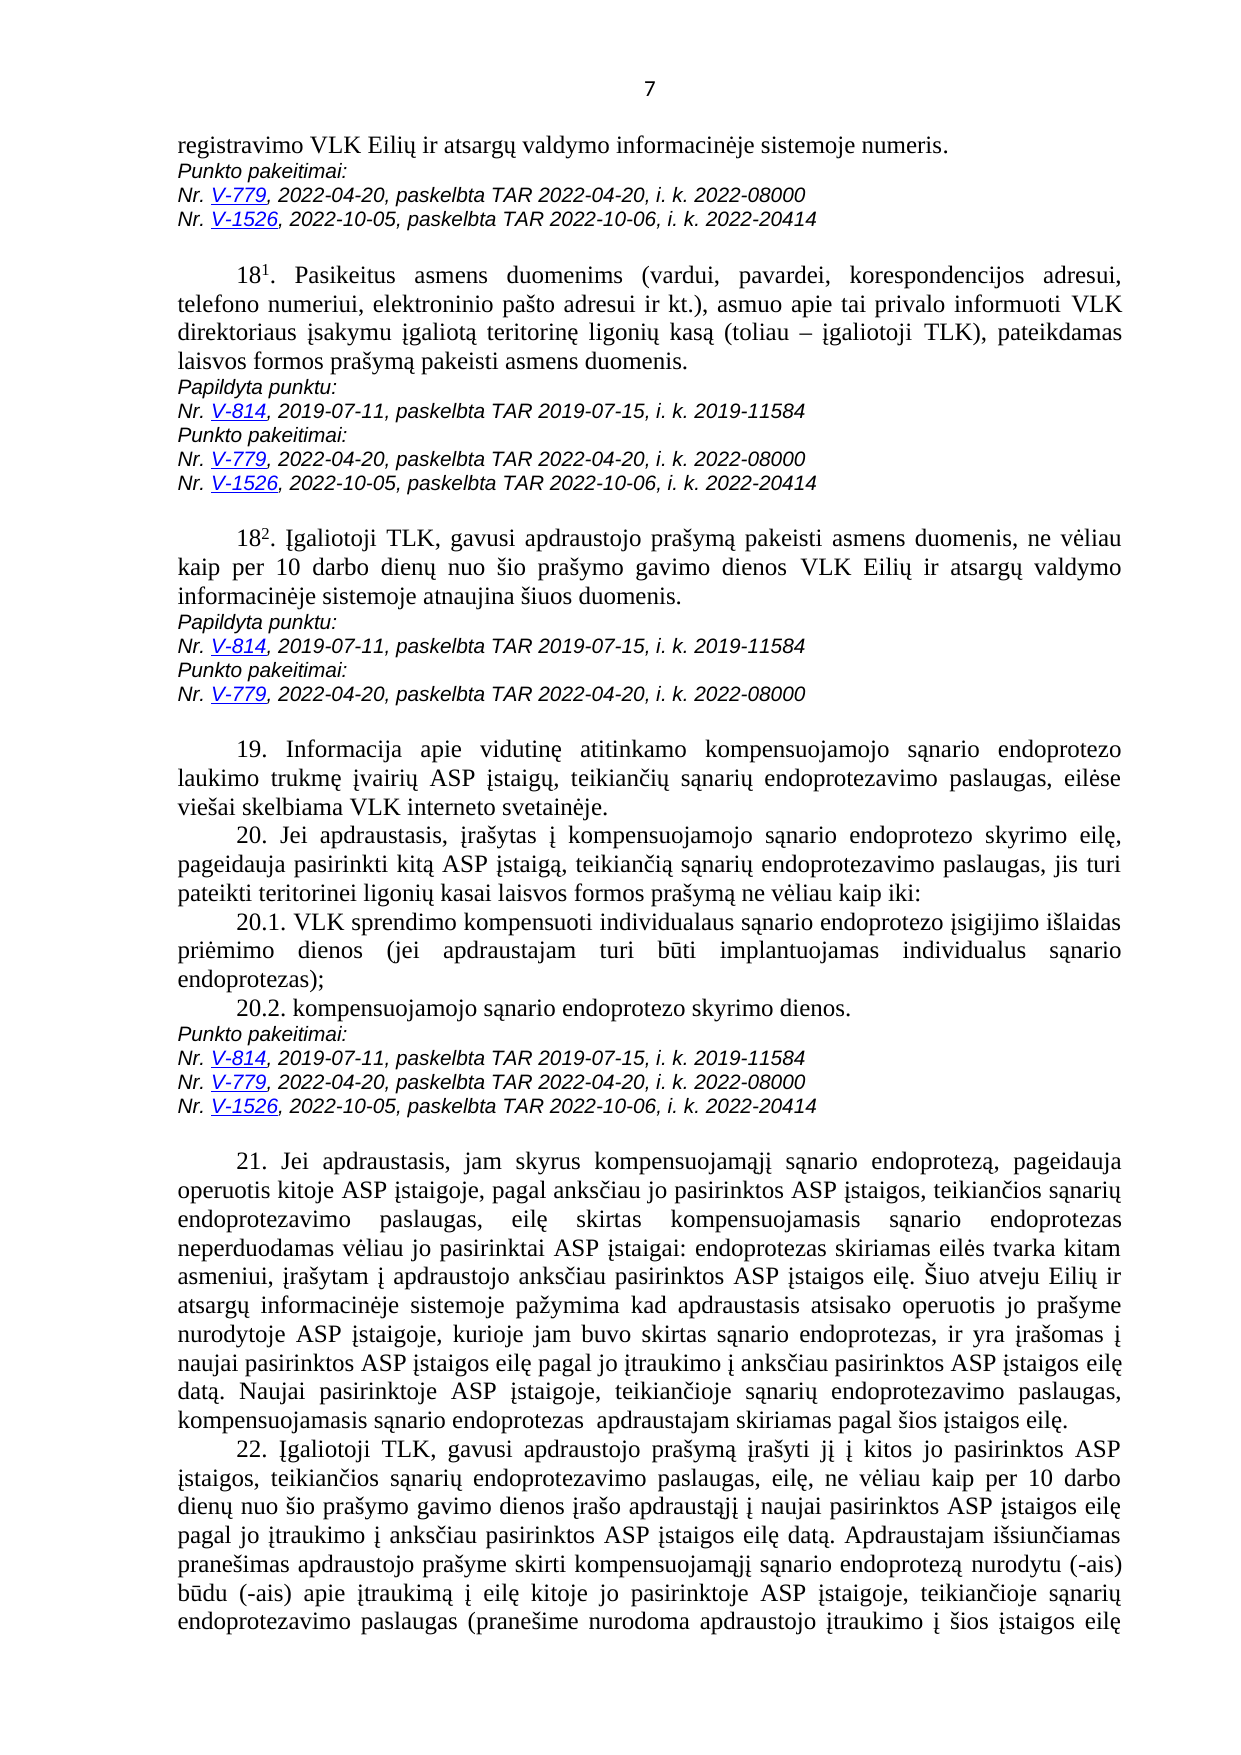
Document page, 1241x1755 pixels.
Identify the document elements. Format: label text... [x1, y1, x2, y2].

text 19. Informacija apie vidutinę atitinkamo kompensuojamojo sąnario endoprotezo laukimo trukmę įvairių ASP įstaigų, teikiančių sąnarių endoprotezavimo paslaugas, eilėse viešai skelbiama VLK interneto svetainėje. [177, 734, 1122, 821]
text Nr. V-1526, 2022-10-05, paskelbta TAR 2022-10-06, i. k. 2022-20414 [177, 1094, 1122, 1118]
text Nr. V-814, 2019-07-11, paskelbta TAR 2019-07-15, i. k. 2019-11584 [177, 1046, 1122, 1070]
text 22. Įgaliotoji TLK, gavusi apdraustojo prašymą įrašyti jį į kitos jo pasirinktos ASP įstaigos, teikiančios sąnarių endoprotezavimo paslaugas, eilę, ne vėliau kaip per 10 darbo dienų nuo šio prašymo gavimo dienos įrašo apdraustąjį į naujai pasirinktos ASP įstaigos eilę pagal jo įtraukimo į anksčiau pasirinktos ASP įstaigos eilę datą. Apdraustajam išsiunčiamas pranešimas apdraustojo prašyme skirti kompensuojamąjį sąnario endoprotezą nurodytu (-ais) būdu (-ais) apie įtraukimą į eilę kitoje jo pasirinktoje ASP įstaigoje, teikiančioje sąnarių endoprotezavimo paslaugas (pranešime nurodoma apdraustojo įtraukimo į šios įstaigos eilę [177, 1434, 1122, 1635]
text 182. Įgaliotoji TLK, gavusi apdraustojo prašymą pakeisti asmens duomenis, ne vėliau kaip per 10 darbo dienų nuo šio prašymo gavimo dienos VLK Eilių ir atsargų valdymo informacinėje sistemoje atnaujina šiuos duomenis. [177, 523, 1122, 610]
text Nr. V-779, 2022-04-20, paskelbta TAR 2022-04-20, i. k. 2022-08000 [177, 1070, 1122, 1094]
text Nr. V-1526, 2022-10-05, paskelbta TAR 2022-10-06, i. k. 2022-20414 [177, 471, 1122, 495]
text 20.2. kompensuojamojo sąnario endoprotezo skyrimo dienos. [177, 993, 1122, 1022]
text Nr. V-779, 2022-04-20, paskelbta TAR 2022-04-20, i. k. 2022-08000 [177, 447, 1122, 471]
text Papildyta punktu: [177, 375, 1122, 399]
text Papildyta punktu: [177, 610, 1122, 634]
text 20. Jei apdraustasis, įrašytas į kompensuojamojo sąnario endoprotezo skyrimo eilę, pageidauja pasirinkti kitą ASP įstaigą, teikiančią sąnarių endoprotezavimo paslaugas, jis turi pateikti teritorinei ligonių kasai laisvos formos prašymą ne vėliau kaip iki: [177, 821, 1122, 907]
text Nr. V-1526, 2022-10-05, paskelbta TAR 2022-10-06, i. k. 2022-20414 [177, 207, 1122, 231]
text 21. Jei apdraustasis, jam skyrus kompensuojamąjį sąnario endoprotezą, pageidauja operuotis kitoje ASP įstaigoje, pagal anksčiau jo pasirinktos ASP įstaigos, teikiančios sąnarių endoprotezavimo paslaugas, eilę skirtas kompensuojamasis sąnario endoprotezas neperduodamas vėliau jo pasirinktai ASP įstaigai: endoprotezas skiriamas eilės tvarka kitam asmeniui, įrašytam į apdraustojo anksčiau pasirinktos ASP įstaigos eilę. Šiuo atveju Eilių ir atsargų informacinėje sistemoje pažymima kad apdraustasis atsisako operuotis jo prašyme nurodytoje ASP įstaigoje, kurioje jam buvo skirtas sąnario endoprotezas, ir yra įrašomas į naujai pasirinktos ASP įstaigos eilę pagal jo įtraukimo į anksčiau pasirinktos ASP įstaigos eilę datą. Naujai pasirinktoje ASP įstaigoje, teikiančioje sąnarių endoprotezavimo paslaugas, kompensuojamasis sąnario endoprotezas apdraustajam skiriamas pagal šios įstaigos eilę. [177, 1146, 1122, 1434]
text Punkto pakeitimai: [177, 1022, 1122, 1046]
text 181. Pasikeitus asmens duomenims (vardui, pavardei, korespondencijos adresui, telefono numeriui, elektroninio pašto adresui ir kt.), asmuo apie tai privalo informuoti VLK direktoriaus įsakymu įgaliotą teritorinę ligonių kasą (toliau – įgaliotoji TLK), pateikdamas laisvos formos prašymą pakeisti asmens duomenis. [177, 260, 1122, 375]
text Nr. V-779, 2022-04-20, paskelbta TAR 2022-04-20, i. k. 2022-08000 [177, 183, 1122, 207]
text Punkto pakeitimai: [177, 423, 1122, 447]
text Nr. V-814, 2019-07-11, paskelbta TAR 2019-07-15, i. k. 2019-11584 [177, 634, 1122, 658]
text Nr. V-779, 2022-04-20, paskelbta TAR 2022-04-20, i. k. 2022-08000 [177, 682, 1122, 706]
text Punkto pakeitimai: [177, 159, 1122, 183]
text registravimo VLK Eilių ir atsargų valdymo informacinėje sistemoje numeris. [177, 131, 1122, 159]
text 20.1. VLK sprendimo kompensuoti individualaus sąnario endoprotezo įsigijimo išlaidas priėmimo dienos (jei apdraustajam turi būti implantuojamas individualus sąnario endoprotezas); [177, 907, 1122, 993]
text Punkto pakeitimai: [177, 658, 1122, 682]
text Nr. V-814, 2019-07-11, paskelbta TAR 2019-07-15, i. k. 2019-11584 [177, 399, 1122, 423]
